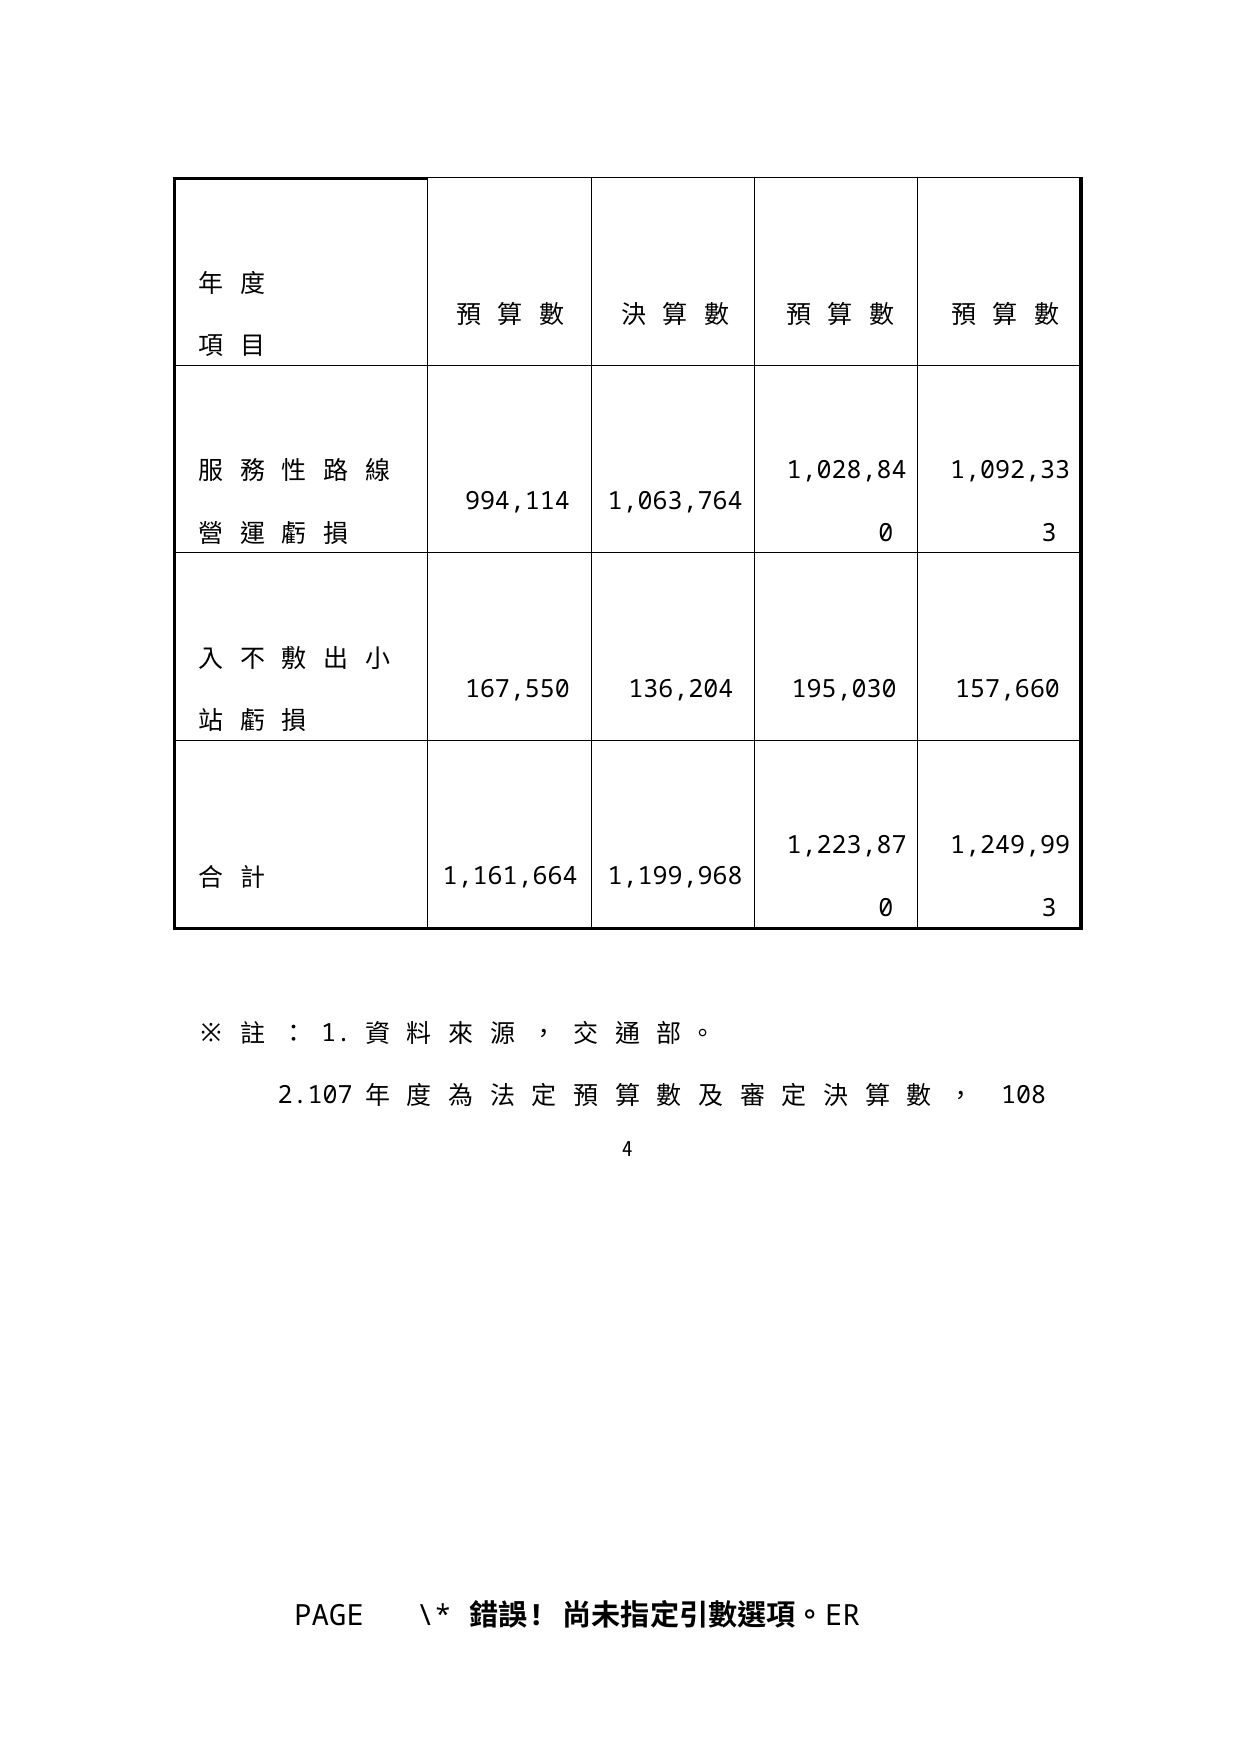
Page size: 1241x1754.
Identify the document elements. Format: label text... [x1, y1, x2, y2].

table_cell 1,161,664 [428, 741, 591, 927]
text ※註：1.資料來源，交通部。 [187, 990, 1065, 1052]
table_cell 合計 [176, 741, 427, 927]
text 2.107年度為法定預算數及審定決算數，108 [261, 1052, 1065, 1115]
table_cell 195,030 [755, 553, 917, 740]
table_cell 136,204 [592, 553, 754, 740]
table_cell 994,114 [428, 366, 591, 552]
table_cell 1,223,870 [755, 741, 917, 927]
table_cell 預算數 [918, 178, 1079, 365]
table_cell 1,199,968 [592, 741, 754, 927]
table_cell 1,249,993 [918, 741, 1079, 927]
table_cell 服務性路線營運虧損 [176, 366, 427, 552]
table_header 年度 項目 [176, 180, 427, 365]
table_cell 167,550 [428, 553, 591, 740]
table_cell 預算數 [428, 178, 591, 365]
table_cell 預算數 [755, 178, 917, 365]
table_cell 1,028,840 [755, 366, 917, 552]
table_cell 1,092,333 [918, 366, 1079, 552]
table_cell 1,063,764 [592, 366, 754, 552]
table_cell 157,660 [918, 553, 1079, 740]
table_cell 入不敷出小站虧損 [176, 553, 427, 740]
table_cell 決算數 [592, 178, 754, 365]
